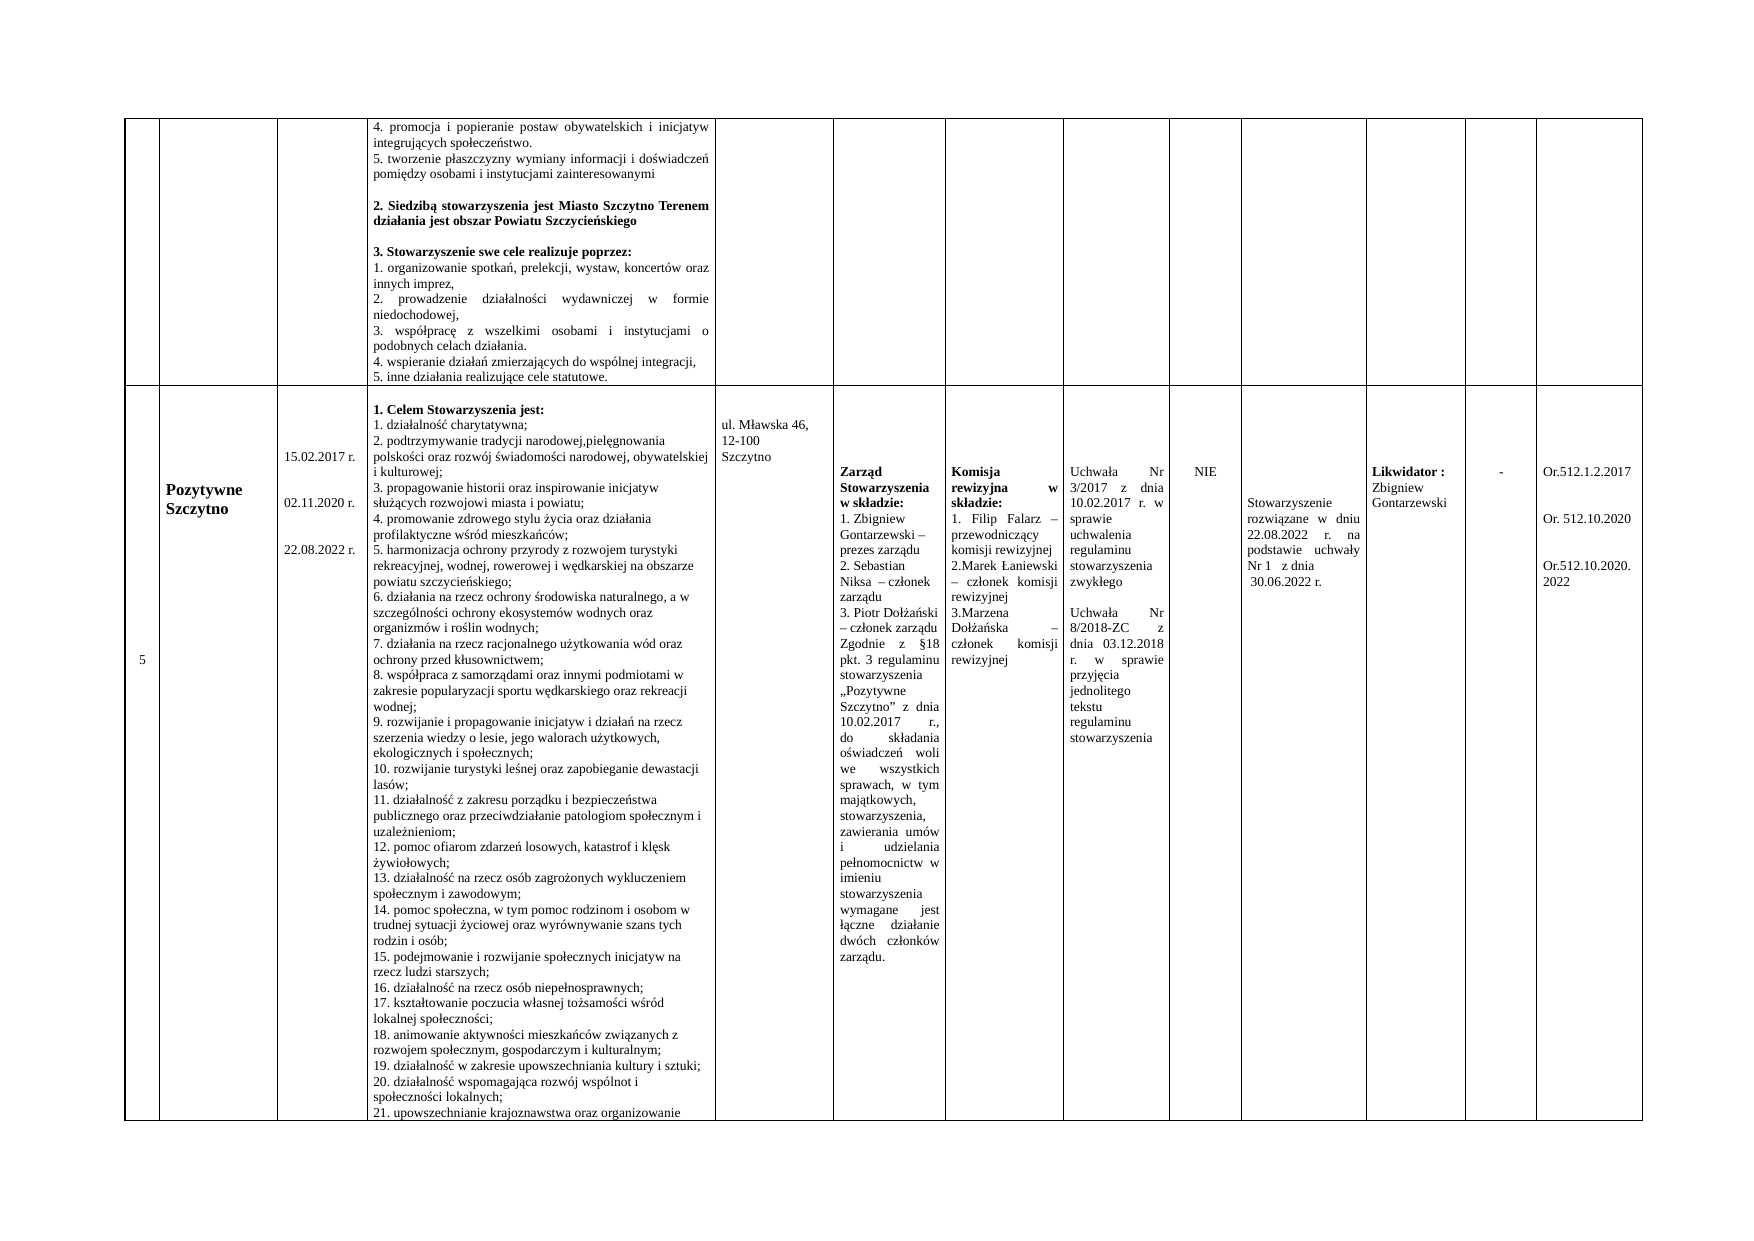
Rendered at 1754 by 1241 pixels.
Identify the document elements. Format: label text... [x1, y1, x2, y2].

table_cell [1170, 119, 1241, 385]
table_cell - [1466, 119, 1536, 385]
table_cell - [1242, 119, 1366, 385]
table_cell Uchwała Nr 3/2017 z dnia 10.02.2017 r. w sprawie uchwalenia regulaminu stowarzyszenia zwykłego Uchwała Nr 8/2018-ZC z dnia 03.12.2018 r. w sprawie przyjęcia jednolitego tekstu regulaminu stowarzyszenia [1064, 386, 1169, 1120]
table_cell [126, 119, 159, 385]
table_cell [834, 119, 945, 385]
table_cell NIE [1170, 386, 1241, 1120]
table_cell Zarząd Stowarzyszenia w składzie: 1. Zbigniew Gontarzewski – prezes zarządu 2. Sebastian Niksa – członek zarządu 3. Piotr Dołżański – członek zarządu Zgodnie z §18 pkt. 3 regulaminu stowarzyszenia „Pozytywne Szczytno” z dnia 10.02.2017 r., do składania oświadczeń woli we wszystkich sprawach, w tym majątkowych, stowarzyszenia, zawierania umów i udzielania pełnomocnictw w imieniu stowarzyszenia wymagane jest łączne działanie dwóch członków zarządu. [834, 386, 945, 1120]
table_cell 15.02.2017 r. 02.11.2020 r. 22.08.2022 r. [278, 386, 367, 1120]
table_cell - [1367, 119, 1465, 385]
table_cell 1. Celem Stowarzyszenia jest: 1. działalność charytatywna; 2. podtrzymywanie tradycji narodowej,pielęgnowania polskości oraz rozwój świadomości narodowej, obywatelskiej i kulturowej; 3. propagowanie historii oraz inspirowanie inicjatyw służących rozwojowi miasta i powiatu; 4. promowanie zdrowego stylu życia oraz działania profilaktyczne wśród mieszkańców; 5. harmonizacja ochrony przyrody z rozwojem turystyki rekreacyjnej, wodnej, rowerowej i wędkarskiej na obszarze powiatu szczycieńskiego; 6. działania na rzecz ochrony środowiska naturalnego, a w szczególności ochrony ekosystemów wodnych oraz organizmów i roślin wodnych; 7. działania na rzecz racjonalnego użytkowania wód oraz ochrony przed kłusownictwem; 8. współpraca z samorządami oraz innymi podmiotami w zakresie popularyzacji sportu wędkarskiego oraz rekreacji wodnej; 9. rozwijanie i propagowanie inicjatyw i działań na rzecz szerzenia wiedzy o lesie, jego walorach użytkowych, ekologicznych i społecznych; 10. rozwijanie turystyki leśnej oraz zapobieganie dewastacji lasów; 11. działalność z zakresu porządku i bezpieczeństwa publicznego oraz przeciwdziałanie patologiom społecznym i uzależnieniom; 12. pomoc ofiarom zdarzeń losowych, katastrof i klęsk żywiołowych; 13. działalność na rzecz osób zagrożonych wykluczeniem społecznym i zawodowym; 14. pomoc społeczna, w tym pomoc rodzinom i osobom w trudnej sytuacji życiowej oraz wyrównywanie szans tych rodzin i osób; 15. podejmowanie i rozwijanie społecznych inicjatyw na rzecz ludzi starszych; 16. działalność na rzecz osób niepełnosprawnych; 17. kształtowanie poczucia własnej tożsamości wśród lokalnej społeczności; 18. animowanie aktywności mieszkańców związanych z rozwojem społecznym, gospodarczym i kulturalnym; 19. działalność w zakresie upowszechniania kultury i sztuki; 20. działalność wspomagająca rozwój wspólnot i społeczności lokalnych; 21. upowszechnianie krajoznawstwa oraz organizowanie [368, 386, 715, 1120]
table_cell Likwidator : Zbigniew Gontarzewski [1367, 386, 1465, 1120]
table_cell ul. Mławska 46, 12-100 Szczytno [716, 386, 833, 1120]
table_cell [1537, 119, 1642, 385]
table_cell Komisja rewizyjna w składzie: 1. Filip Falarz – przewodniczący komisji rewizyjnej 2.Marek Łaniewski – członek komisji rewizyjnej 3.Marzena Dołżańska – członek komisji rewizyjnej [946, 386, 1063, 1120]
table_cell [946, 119, 1063, 385]
table_cell Or.512.1.2.2017 Or. 512.10.2020 Or.512.10.2020. 2022 [1537, 386, 1642, 1120]
table_cell [716, 119, 833, 385]
table_cell [278, 119, 367, 385]
table_cell [1064, 119, 1169, 385]
table_cell 5 [126, 386, 159, 1120]
table_cell Pozytywne Szczytno [160, 386, 277, 1120]
table_cell 4. promocja i popieranie postaw obywatelskich i inicjatyw integrujących społeczeństwo. 5. tworzenie płaszczyzny wymiany informacji i doświadczeń pomiędzy osobami i instytucjami zainteresowanymi 2. Siedzibą stowarzyszenia jest Miasto Szczytno Terenem działania jest obszar Powiatu Szczycieńskiego 3. Stowarzyszenie swe cele realizuje poprzez: 1. organizowanie spotkań, prelekcji, wystaw, koncertów oraz innych imprez, 2. prowadzenie działalności wydawniczej w formie niedochodowej, 3. współpracę z wszelkimi osobami i instytucjami o podobnych celach działania. 4. wspieranie działań zmierzających do wspólnej integracji, 5. inne działania realizujące cele statutowe. [368, 119, 715, 385]
table_cell Stowarzyszenie rozwiązane w dniu 22.08.2022 r. na podstawie uchwały Nr 1 z dnia 30.06.2022 r. [1242, 386, 1366, 1120]
table_cell - [1466, 386, 1536, 1120]
table_cell [160, 119, 277, 385]
